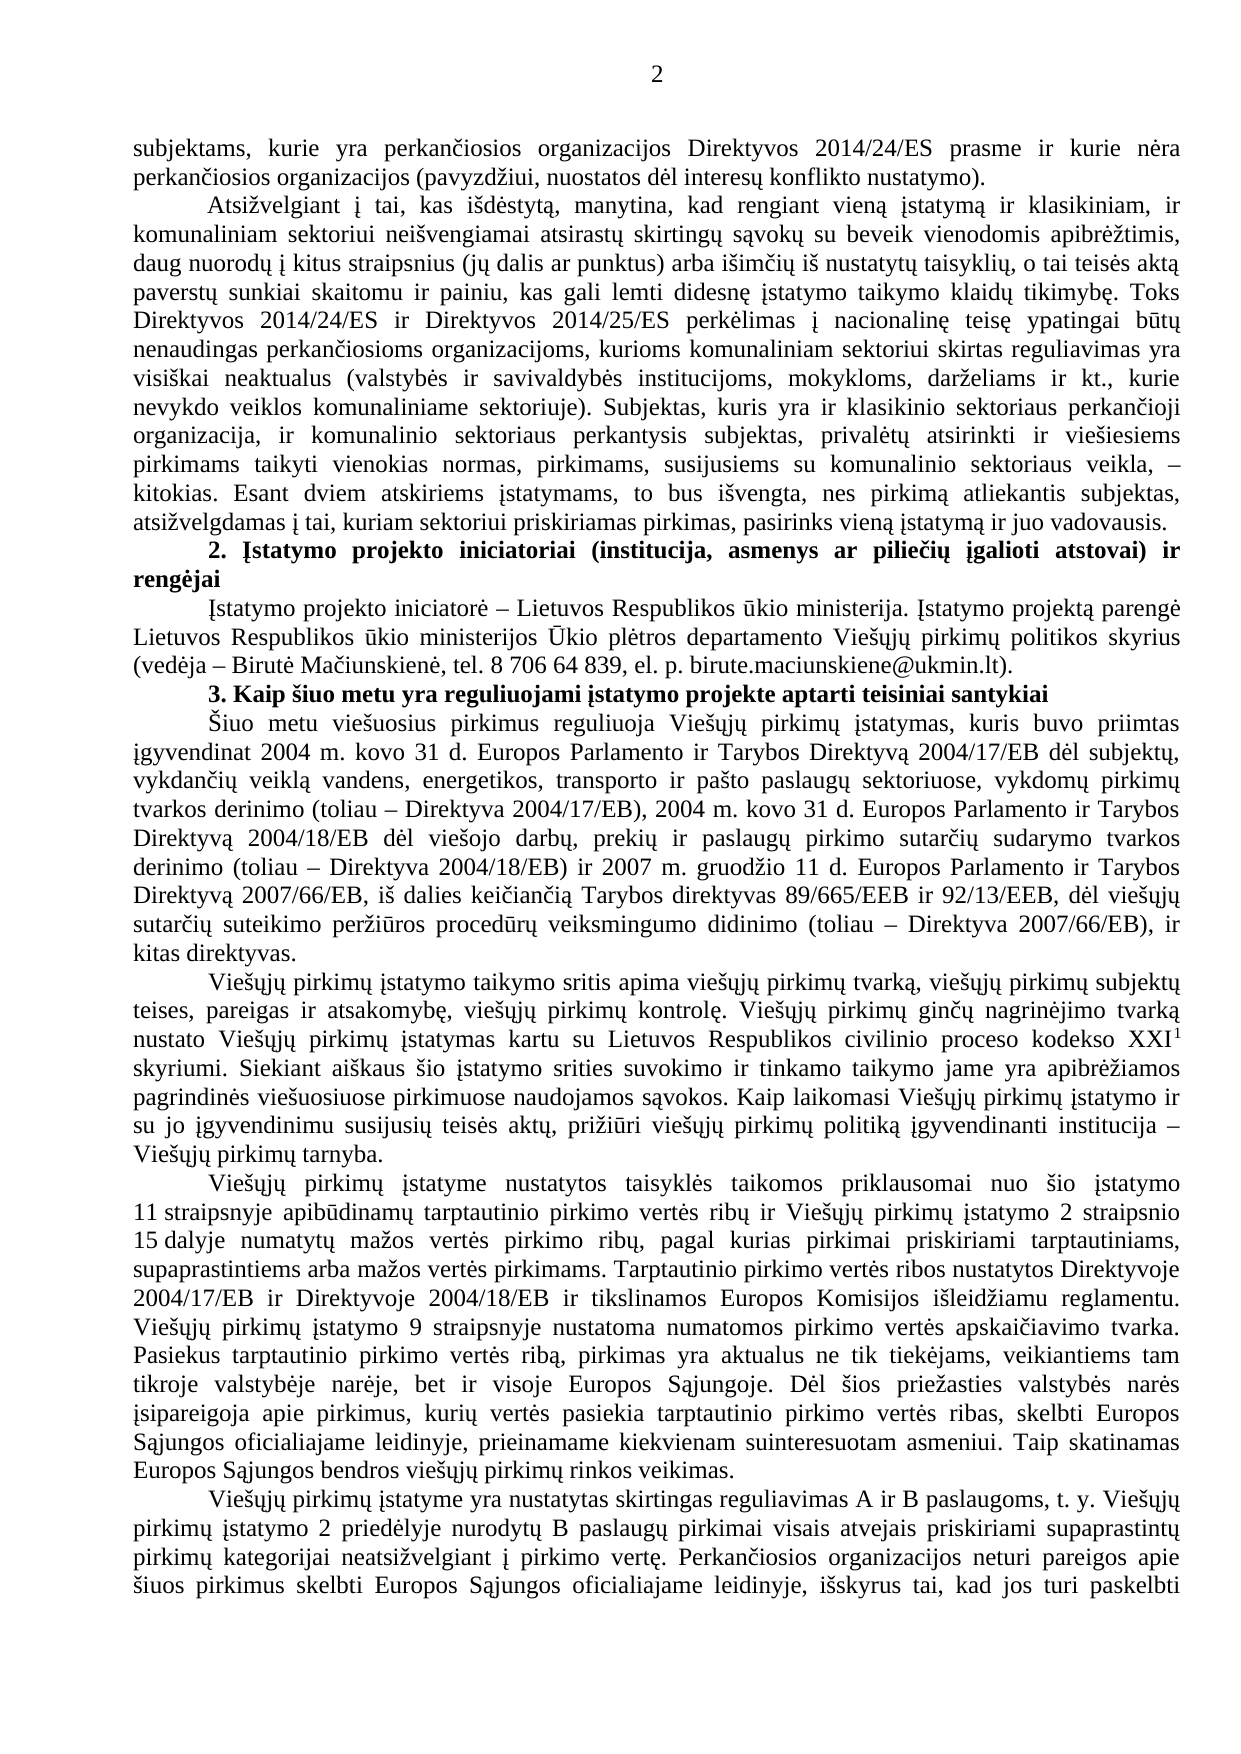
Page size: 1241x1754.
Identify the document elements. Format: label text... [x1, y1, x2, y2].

text Viešųjų pirkimų įstatyme yra nustatytas skirtingas reguliavimas A ir B paslaugoms, t. y. Viešųjų pirkimų įstatymo 2 priedėlyje nurodytų B paslaugų pirkimai visais atvejais priskiriami supaprastintų pirkimų kategorijai neatsižvelgiant į pirkimo vertę. Perkančiosios organizacijos neturi pareigos apie šiuos pirkimus skelbti Europos Sąjungos oficialiajame leidinyje, išskyrus tai, kad jos turi paskelbti [133, 1484, 1181, 1599]
text subjektams, kurie yra perkančiosios organizacijos Direktyvos 2014/24/ES prasme ir kurie nėra perkančiosios organizacijos (pavyzdžiui, nuostatos dėl interesų konflikto nustatymo). [133, 133, 1181, 190]
text Įstatymo projekto iniciatorė – Lietuvos Respublikos ūkio ministerija. Įstatymo projektą parengė Lietuvos Respublikos ūkio ministerijos Ūkio plėtros departamento Viešųjų pirkimų politikos skyrius (vedėja – Birutė Mačiunskienė, tel. 8 706 64 839, el. p. birute.maciunskiene@ukmin.lt). [133, 593, 1181, 679]
text Atsižvelgiant į tai, kas išdėstytą, manytina, kad rengiant vieną įstatymą ir klasikiniam, ir komunaliniam sektoriui neišvengiamai atsirastų skirtingų sąvokų su beveik vienodomis apibrėžtimis, daug nuorodų į kitus straipsnius (jų dalis ar punktus) arba išimčių iš nustatytų taisyklių, o tai teisės aktą paverstų sunkiai skaitomu ir painiu, kas gali lemti didesnę įstatymo taikymo klaidų tikimybę. Toks Direktyvos 2014/24/ES ir Direktyvos 2014/25/ES perkėlimas į nacionalinę teisę ypatingai būtų nenaudingas perkančiosioms organizacijoms, kurioms komunaliniam sektoriui skirtas reguliavimas yra visiškai neaktualus (valstybės ir savivaldybės institucijoms, mokykloms, darželiams ir kt., kurie nevykdo veiklos komunaliniame sektoriuje). Subjektas, kuris yra ir klasikinio sektoriaus perkančioji organizacija, ir komunalinio sektoriaus perkantysis subjektas, privalėtų atsirinkti ir viešiesiems pirkimams taikyti vienokias normas, pirkimams, susijusiems su komunalinio sektoriaus veikla, – kitokias. Esant dviem atskiriems įstatymams, to bus išvengta, nes pirkimą atliekantis subjektas, atsižvelgdamas į tai, kuriam sektoriui priskiriamas pirkimas, pasirinks vieną įstatymą ir juo vadovausis. [133, 190, 1181, 535]
text Viešųjų pirkimų įstatymo taikymo sritis apima viešųjų pirkimų tvarką, viešųjų pirkimų subjektų teises, pareigas ir atsakomybę, viešųjų pirkimų kontrolę. Viešųjų pirkimų ginčų nagrinėjimo tvarką nustato Viešųjų pirkimų įstatymas kartu su Lietuvos Respublikos civilinio proceso kodekso XXI1 skyriumi. Siekiant aiškaus šio įstatymo srities suvokimo ir tinkamo taikymo jame yra apibrėžiamos pagrindinės viešuosiuose pirkimuose naudojamos sąvokos. Kaip laikomasi Viešųjų pirkimų įstatymo ir su jo įgyvendinimu susijusių teisės aktų, prižiūri viešųjų pirkimų politiką įgyvendinanti institucija – Viešųjų pirkimų tarnyba. [133, 967, 1181, 1168]
text Viešųjų pirkimų įstatyme nustatytos taisyklės taikomos priklausomai nuo šio įstatymo 11 straipsnyje apibūdinamų tarptautinio pirkimo vertės ribų ir Viešųjų pirkimų įstatymo 2 straipsnio 15 dalyje numatytų mažos vertės pirkimo ribų, pagal kurias pirkimai priskiriami tarptautiniams, supaprastintiems arba mažos vertės pirkimams. Tarptautinio pirkimo vertės ribos nustatytos Direktyvoje 2004/17/EB ir Direktyvoje 2004/18/EB ir tikslinamos Europos Komisijos išleidžiamu reglamentu. Viešųjų pirkimų įstatymo 9 straipsnyje nustatoma numatomos pirkimo vertės apskaičiavimo tvarka. Pasiekus tarptautinio pirkimo vertės ribą, pirkimas yra aktualus ne tik tiekėjams, veikiantiems tam tikroje valstybėje narėje, bet ir visoje Europos Sąjungoje. Dėl šios priežasties valstybės narės įsipareigoja apie pirkimus, kurių vertės pasiekia tarptautinio pirkimo vertės ribas, skelbti Europos Sąjungos oficialiajame leidinyje, prieinamame kiekvienam suinteresuotam asmeniui. Taip skatinamas Europos Sąjungos bendros viešųjų pirkimų rinkos veikimas. [133, 1168, 1181, 1484]
text Šiuo metu viešuosius pirkimus reguliuoja Viešųjų pirkimų įstatymas, kuris buvo priimtas įgyvendinat 2004 m. kovo 31 d. Europos Parlamento ir Tarybos Direktyvą 2004/17/EB dėl subjektų, vykdančių veiklą vandens, energetikos, transporto ir pašto paslaugų sektoriuose, vykdomų pirkimų tvarkos derinimo (toliau – Direktyva 2004/17/EB), 2004 m. kovo 31 d. Europos Parlamento ir Tarybos Direktyvą 2004/18/EB dėl viešojo darbų, prekių ir paslaugų pirkimo sutarčių sudarymo tvarkos derinimo (toliau – Direktyva 2004/18/EB) ir 2007 m. gruodžio 11 d. Europos Parlamento ir Tarybos Direktyvą 2007/66/EB, iš dalies keičiančią Tarybos direktyvas 89/665/EEB ir 92/13/EEB, dėl viešųjų sutarčių suteikimo peržiūros procedūrų veiksmingumo didinimo (toliau – Direktyva 2007/66/EB), ir kitas direktyvas. [133, 708, 1181, 967]
text 3. Kaip šiuo metu yra reguliuojami įstatymo projekte aptarti teisiniai santykiai [133, 679, 1181, 708]
text 2. Įstatymo projekto iniciatoriai (institucija, asmenys ar piliečių įgalioti atstovai) ir rengėjai [133, 535, 1181, 593]
